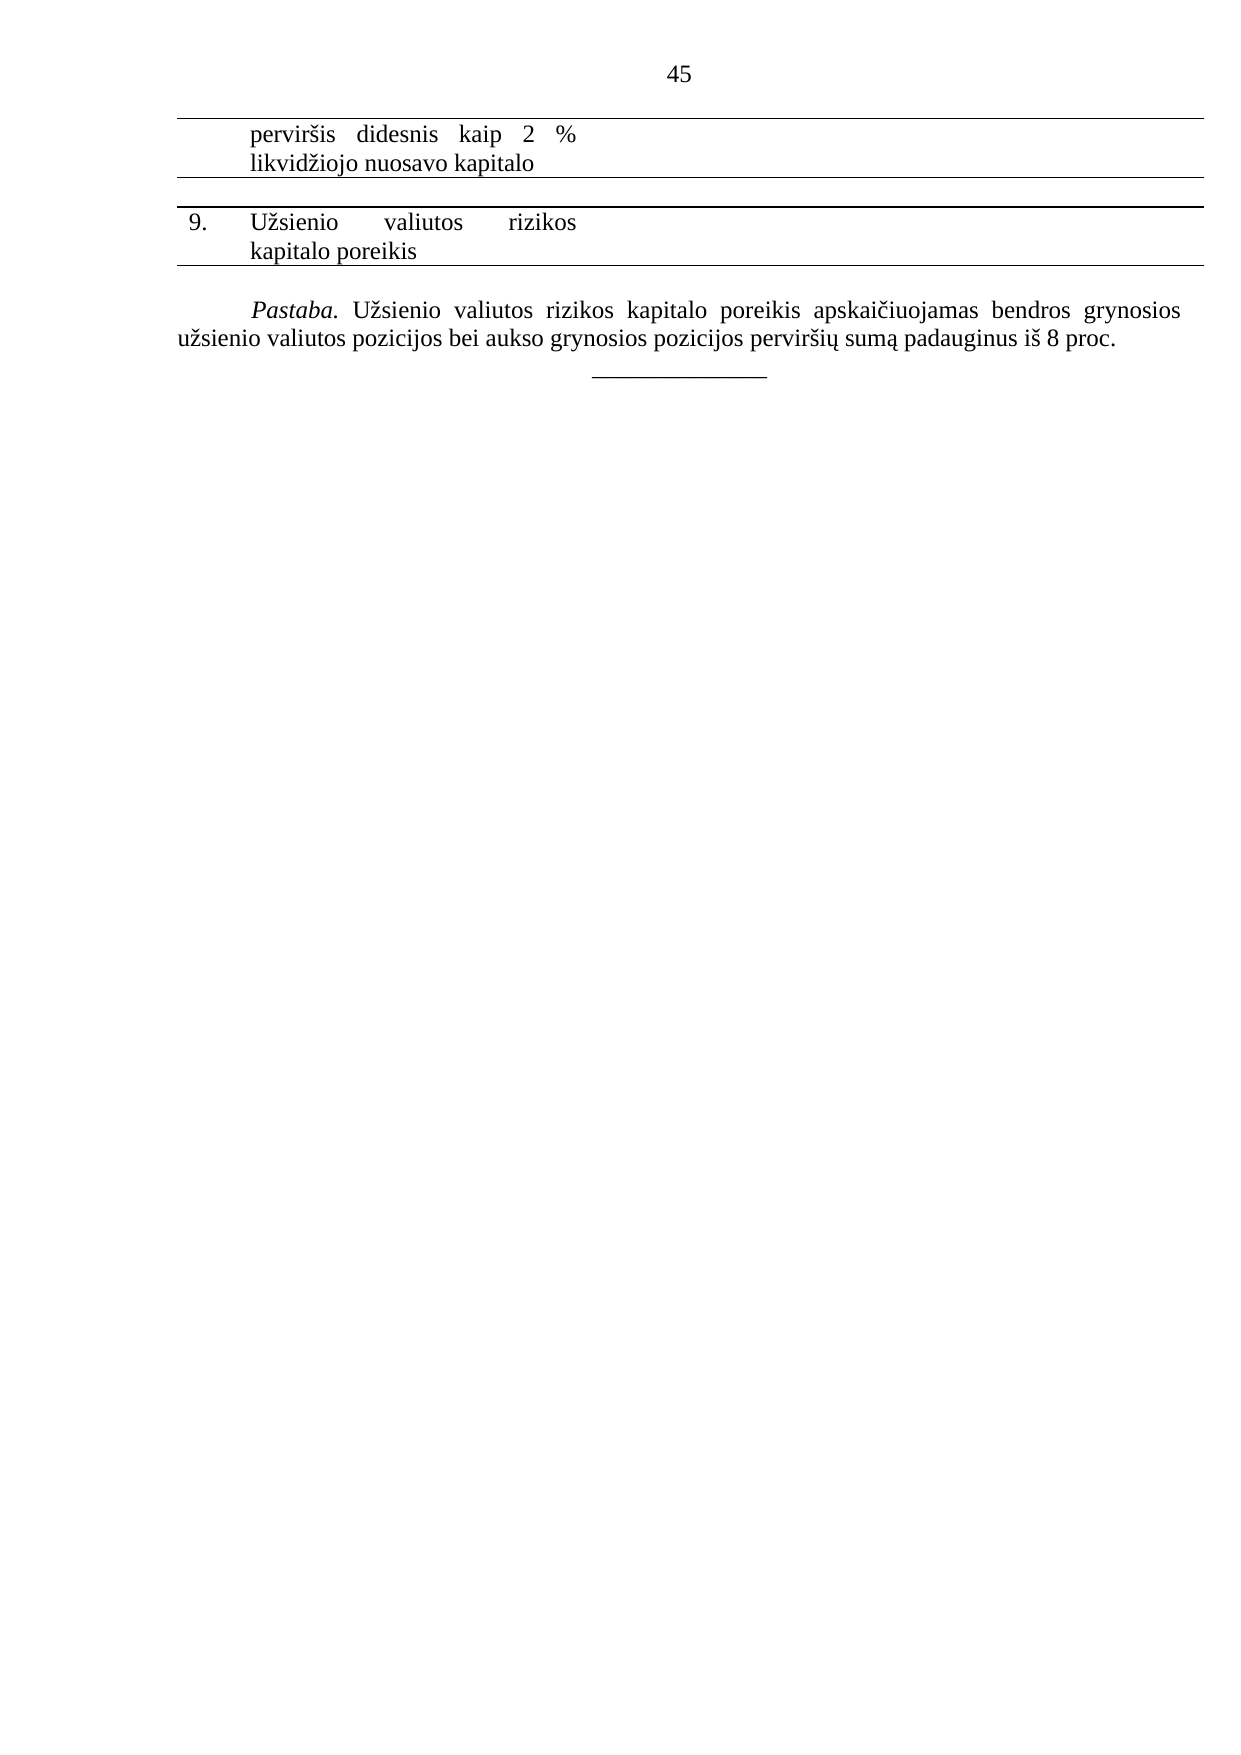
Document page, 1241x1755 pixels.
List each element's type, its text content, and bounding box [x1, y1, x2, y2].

table_cell [999, 208, 1204, 265]
table_cell [793, 119, 998, 177]
table_cell Užsienio valiutos rizikos kapitalo poreikis [239, 208, 588, 265]
table_cell [177, 178, 1204, 206]
table_cell [588, 208, 793, 265]
table_cell 9. [177, 208, 238, 265]
table_cell [793, 208, 998, 265]
text ______________ [177, 352, 1181, 381]
table_cell [588, 119, 793, 177]
text Pastaba. Užsienio valiutos rizikos kapitalo poreikis apskaičiuojamas bendros grynosios užsienio valiutos pozicijos bei aukso grynosios pozicijos perviršių sumą padauginus iš 8 proc. [177, 295, 1181, 352]
table_cell [177, 119, 238, 177]
table_cell [999, 119, 1204, 177]
table_cell perviršis didesnis kaip 2 % likvidžiojo nuosavo kapitalo [239, 119, 588, 177]
